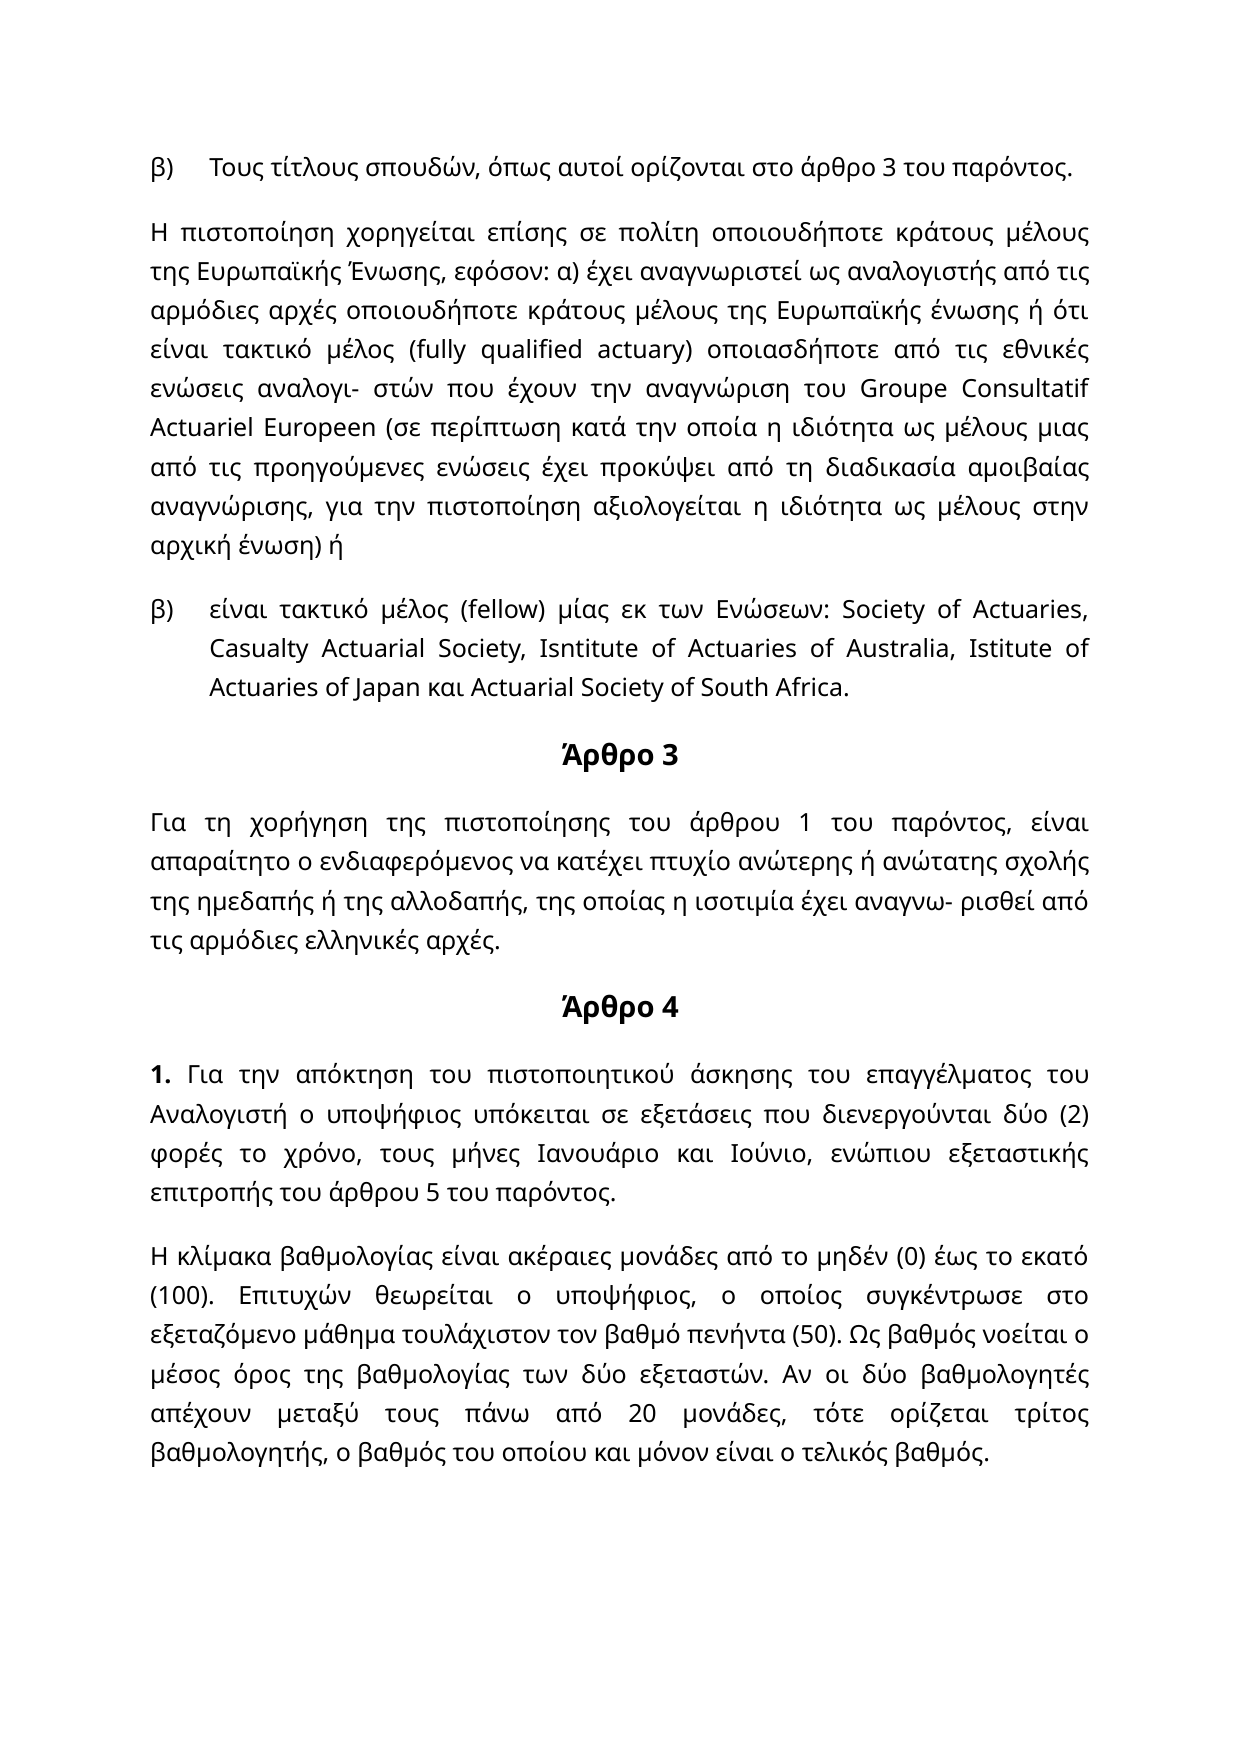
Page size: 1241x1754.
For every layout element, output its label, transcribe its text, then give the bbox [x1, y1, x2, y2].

text Η κλίμακα βαθμολογίας είναι ακέραιες μονάδες από το μηδέν (0) έως το εκατό (100). Επιτυχών θεωρείται ο υποψήφιος, ο οποίος συγκέντρωσε στο εξεταζόμενο μάθημα τουλάχιστον τον βαθμό πενήντα (50). Ως βαθμός νοείται ο μέσος όρος της βαθμολογίας των δύο εξεταστών. Αν οι δύο βαθμολογητές απέχουν μεταξύ τους πάνω από 20 μονάδες, τότε ορίζεται τρίτος βαθμολογητής, ο βαθμός του οποίου και μόνον είναι ο τελικός βαθμός. [150, 1239, 1090, 1469]
list β) Τους τίτλους σπουδών, όπως αυτοί ορίζονται στο άρθρο 3 του παρόντος. [150, 150, 1090, 184]
subtitle Άρθρο 4 [150, 986, 1090, 1026]
text 1. Για την απόκτηση του πιστοποιητικού άσκησης του επαγγέλματος του Αναλογιστή ο υποψήφιος υπόκειται σε εξετάσεις που διενεργούνται δύo (2) φορές το χρόνο, τους μήνες Ιανουάριο και Ιούνιο, ενώπιου εξεταστικής επιτροπής του άρθρου 5 του παρόντος. [150, 1057, 1090, 1209]
list β) είναι τακτικό μέλος (fellow) μίας εκ των Ενώσεων: Society of Actuaries, Casualty Actuarial Society, Isntitute of Actuaries of Australia, Istitute of Actuaries of Japan και Actuarial Society of South Africa. [150, 592, 1090, 704]
text Για τη χορήγηση της πιστοποίησης του άρθρου 1 του παρόντος, είναι απαραίτητο ο ενδιαφερόμενος να κατέχει πτυχίο ανώτερης ή ανώτατης σχολής της ημεδαπής ή της αλλοδαπής, της οποίας η ισοτιμία έχει αναγνω- ρισθεί από τις αρμόδιες ελληνικές αρχές. [150, 805, 1090, 956]
subtitle Άρθρο 3 [150, 734, 1090, 774]
text Η πιστοποίηση χορηγείται επίσης σε πολίτη οποιουδήποτε κράτους μέλους της Ευρωπαϊκής Ένωσης, εφόσον: α) έχει αναγνωριστεί ως αναλογιστής από τις αρμόδιες αρχές οποιουδήποτε κράτους μέλους της Ευρωπαϊκής ένωσης ή ότι είναι τακτικό μέλος (fully qualified actuary) οποιασδήποτε από τις εθνικές ενώσεις αναλογι- στών που έχουν την αναγνώριση του Groupe Consultatif Actuariel Europeen (σε περίπτωση κατά την οποία η ιδιότητα ως μέλους μιας από τις προηγούμενες ενώσεις έχει προκύψει από τη διαδικασία αμοιβαίας αναγνώρισης, για την πιστοποίηση αξιολογείται η ιδιότητα ως μέλους στην αρχική ένωση) ή [150, 214, 1090, 562]
